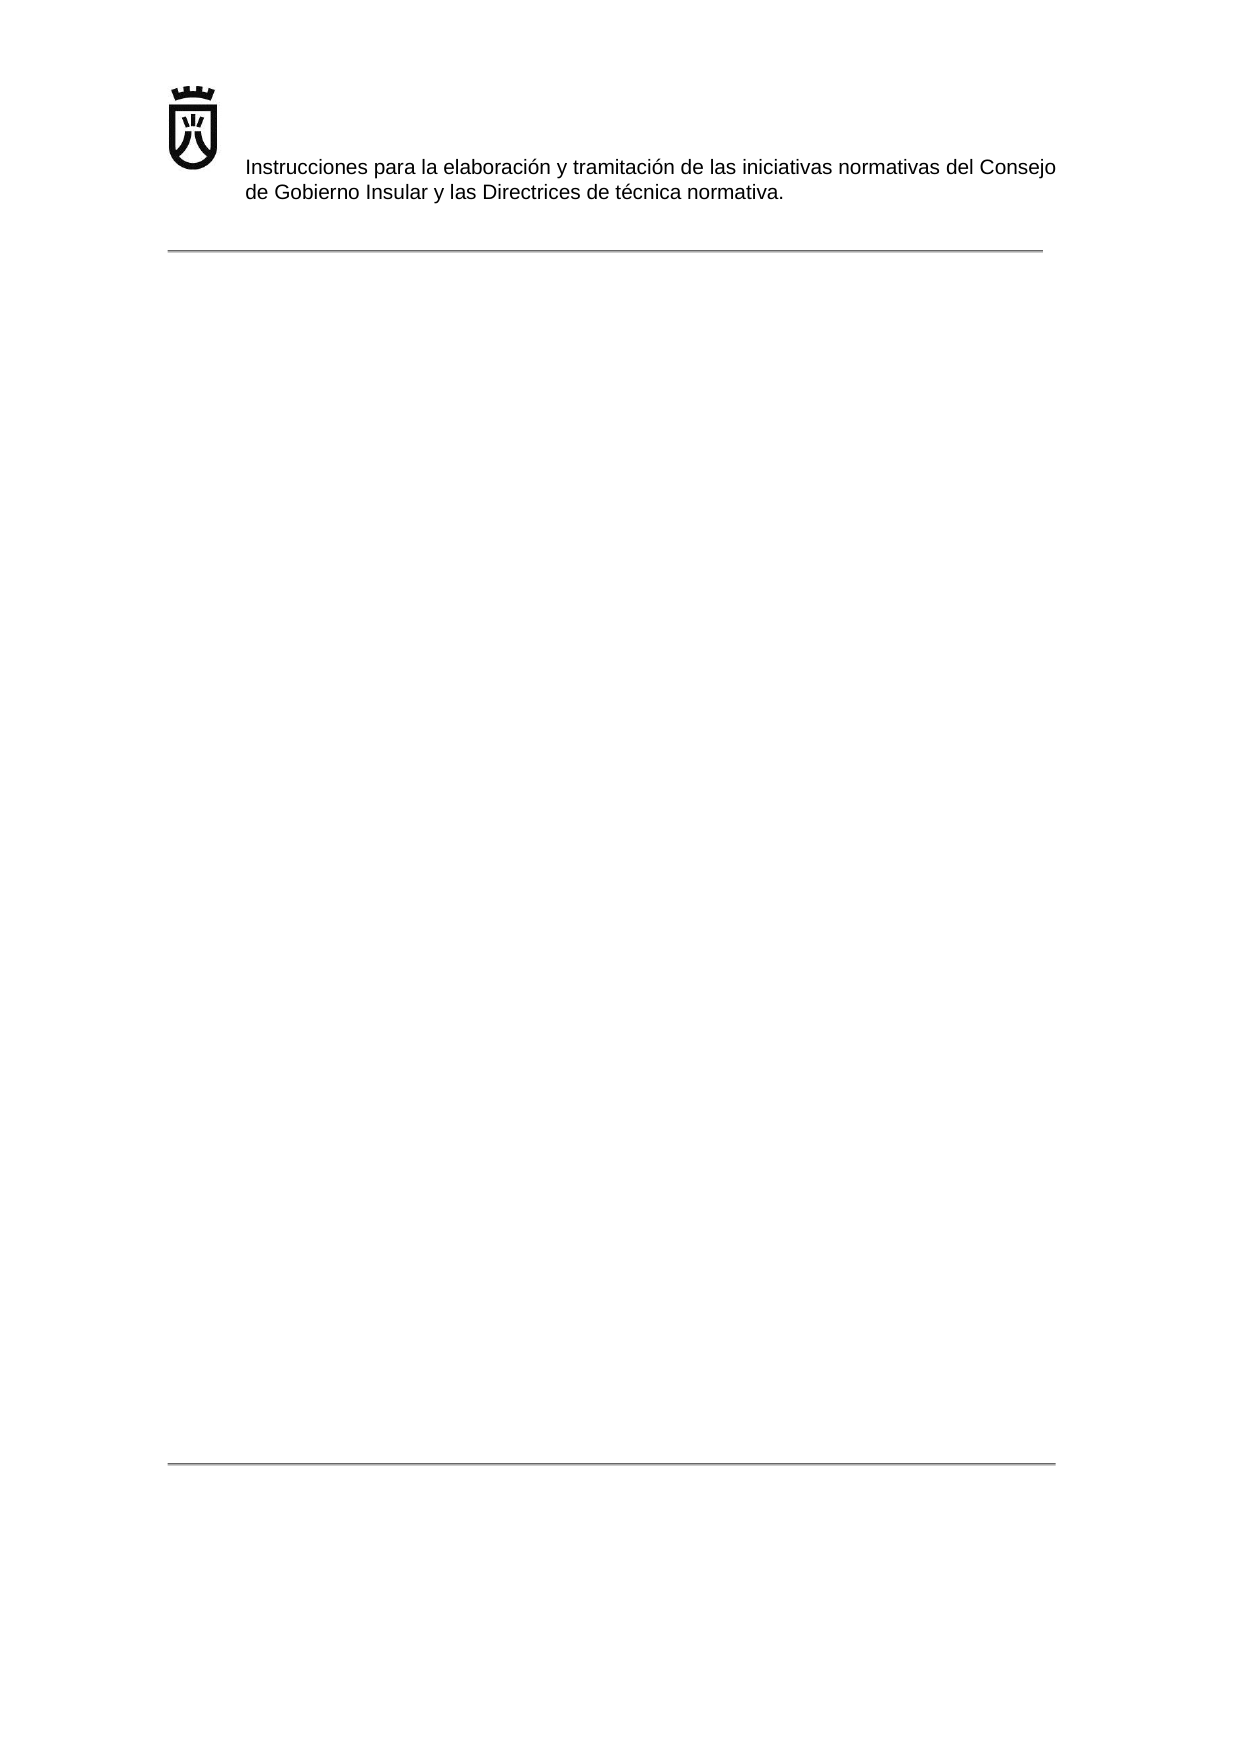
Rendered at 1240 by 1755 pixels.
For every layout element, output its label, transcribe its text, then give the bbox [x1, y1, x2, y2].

text Instrucciones para la elaboración y tramitación de las iniciativas normativas del Consejo de Gobierno Insular y las Directrices de técnica normativa. [166, 155, 1057, 203]
